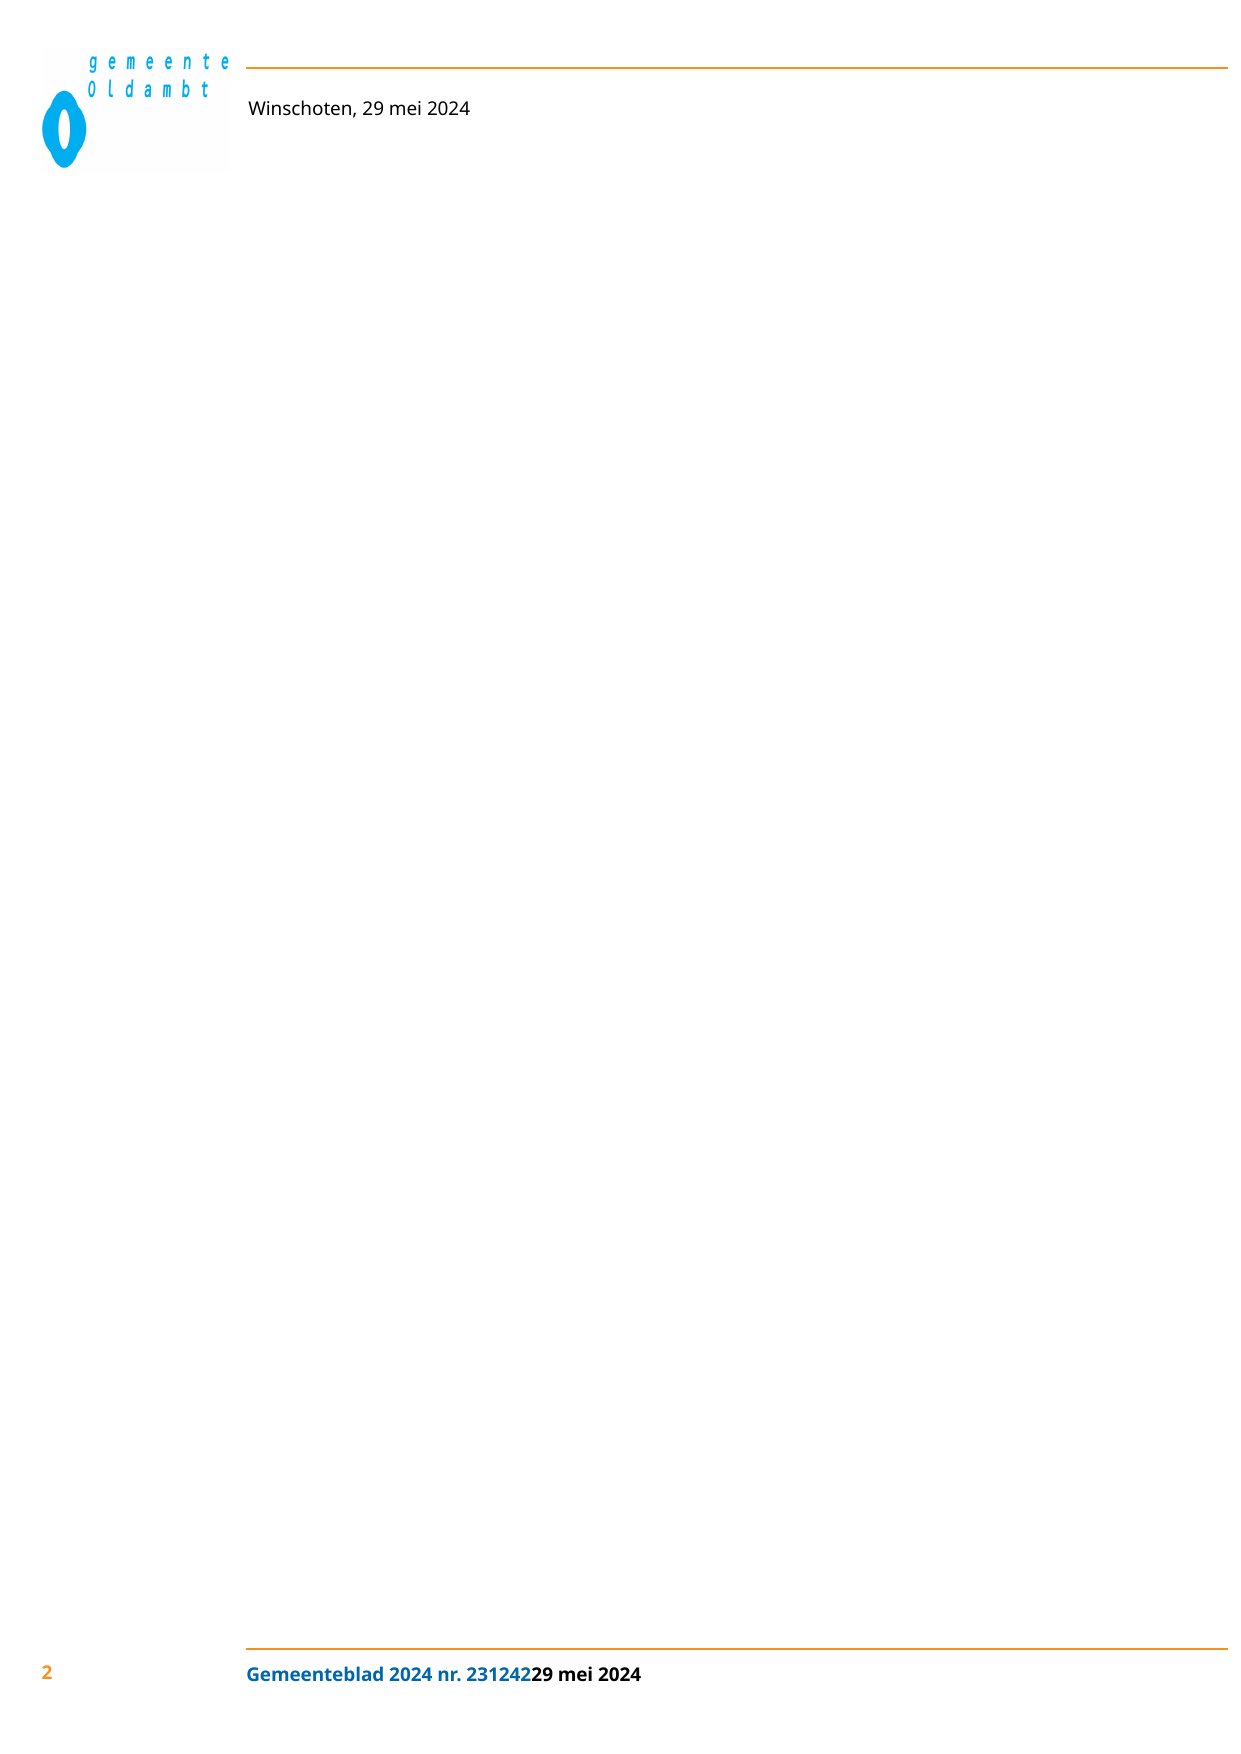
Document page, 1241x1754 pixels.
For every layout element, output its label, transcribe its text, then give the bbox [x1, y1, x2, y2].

text Winschoten, 29 mei 2024 [248, 95, 1152, 121]
picture [41, 47, 231, 172]
